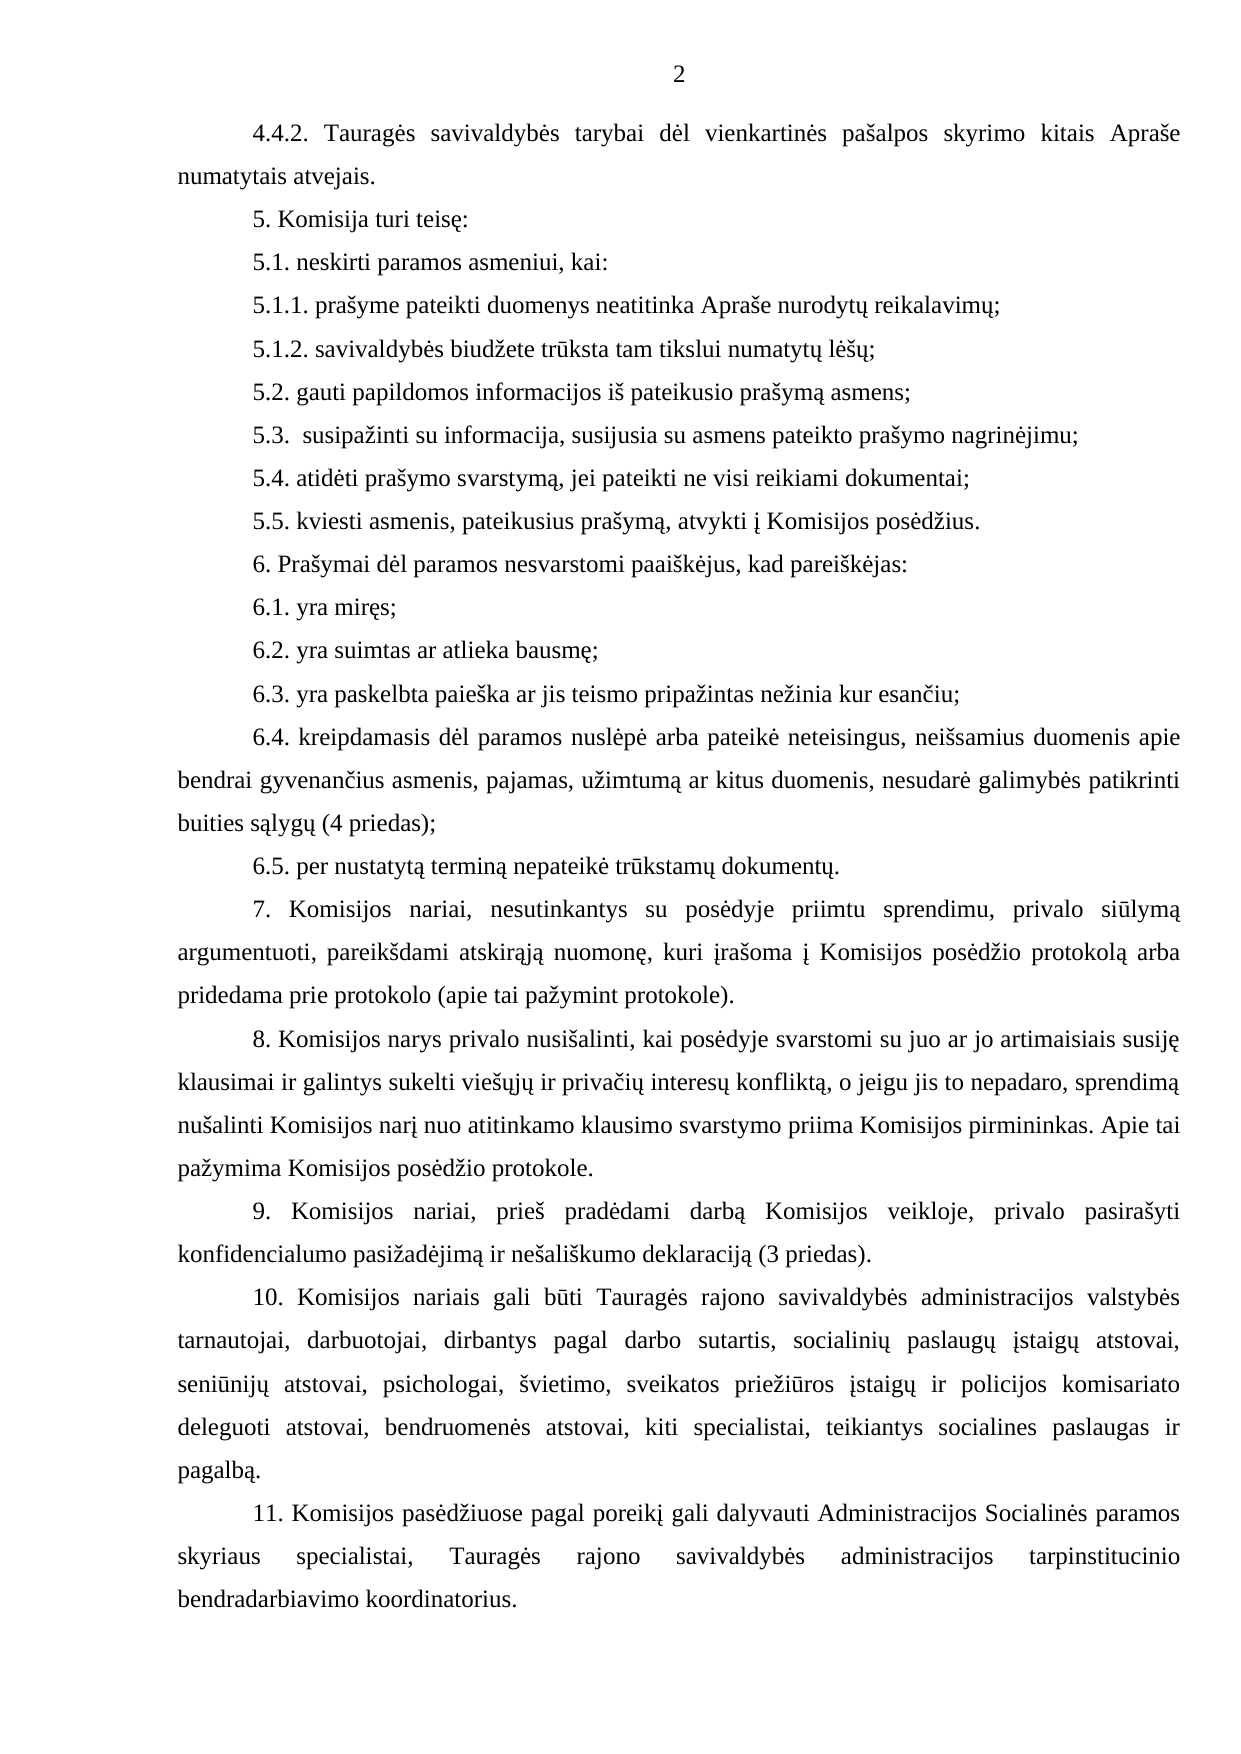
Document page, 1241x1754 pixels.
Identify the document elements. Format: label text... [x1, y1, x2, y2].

text 9. Komisijos nariai, prieš pradėdami darbą Komisijos veikloje, privalo pasirašyti konfidencialumo pasižadėjimą ir nešališkumo deklaraciją (3 priedas). [177, 1196, 1181, 1268]
text 5. Komisija turi teisę: [177, 204, 1181, 233]
text 5.1.2. savivaldybės biudžete trūksta tam tikslui numatytų lėšų; [177, 334, 1181, 362]
text 7. Komisijos nariai, nesutinkantys su posėdyje priimtu sprendimu, privalo siūlymą argumentuoti, pareikšdami atskirąją nuomonę, kuri įrašoma į Komisijos posėdžio protokolą arba pridedama prie protokolo (apie tai pažymint protokole). [177, 894, 1181, 1009]
text 4.4.2. Tauragės savivaldybės tarybai dėl vienkartinės pašalpos skyrimo kitais Apraše numatytais atvejais. [177, 118, 1181, 190]
text 6.1. yra miręs; [177, 592, 1181, 621]
text 10. Komisijos nariais gali būti Tauragės rajono savivaldybės administracijos valstybės tarnautojai, darbuotojai, dirbantys pagal darbo sutartis, socialinių paslaugų įstaigų atstovai, seniūnijų atstovai, psichologai, švietimo, sveikatos priežiūros įstaigų ir policijos komisariato deleguoti atstovai, bendruomenės atstovai, kiti specialistai, teikiantys socialines paslaugas ir pagalbą. [177, 1282, 1181, 1484]
text 5.1. neskirti paramos asmeniui, kai: [177, 247, 1181, 276]
text 8. Komisijos narys privalo nusišalinti, kai posėdyje svarstomi su juo ar jo artimaisiais susiję klausimai ir galintys sukelti viešųjų ir privačių interesų konfliktą, o jeigu jis to nepadaro, sprendimą nušalinti Komisijos narį nuo atitinkamo klausimo svarstymo priima Komisijos pirmininkas. Apie tai pažymima Komisijos posėdžio protokole. [177, 1024, 1181, 1182]
text 5.4. atidėti prašymo svarstymą, jei pateikti ne visi reikiami dokumentai; [177, 463, 1181, 492]
text 5.5. kviesti asmenis, pateikusius prašymą, atvykti į Komisijos posėdžius. [177, 506, 1181, 535]
text 5.1.1. prašyme pateikti duomenys neatitinka Apraše nurodytų reikalavimų; [177, 291, 1181, 319]
text 6. Prašymai dėl paramos nesvarstomi paaiškėjus, kad pareiškėjas: [177, 549, 1181, 578]
text 11. Komisijos pasėdžiuose pagal poreikį gali dalyvauti Administracijos Socialinės paramos skyriaus specialistai, Tauragės rajono savivaldybės administracijos tarpinstitucinio bendradarbiavimo koordinatorius. [177, 1498, 1181, 1613]
text 6.5. per nustatytą terminą nepateikė trūkstamų dokumentų. [177, 851, 1181, 880]
text 5.2. gauti papildomos informacijos iš pateikusio prašymą asmens; [177, 377, 1181, 406]
text 6.4. kreipdamasis dėl paramos nuslėpė arba pateikė neteisingus, neišsamius duomenis apie bendrai gyvenančius asmenis, pajamas, užimtumą ar kitus duomenis, nesudarė galimybės patikrinti buities sąlygų (4 priedas); [177, 722, 1181, 837]
text 5.3. susipažinti su informacija, susijusia su asmens pateikto prašymo nagrinėjimu; [177, 420, 1181, 449]
text 6.3. yra paskelbta paieška ar jis teismo pripažintas nežinia kur esančiu; [177, 679, 1181, 707]
text 6.2. yra suimtas ar atlieka bausmę; [177, 636, 1181, 664]
